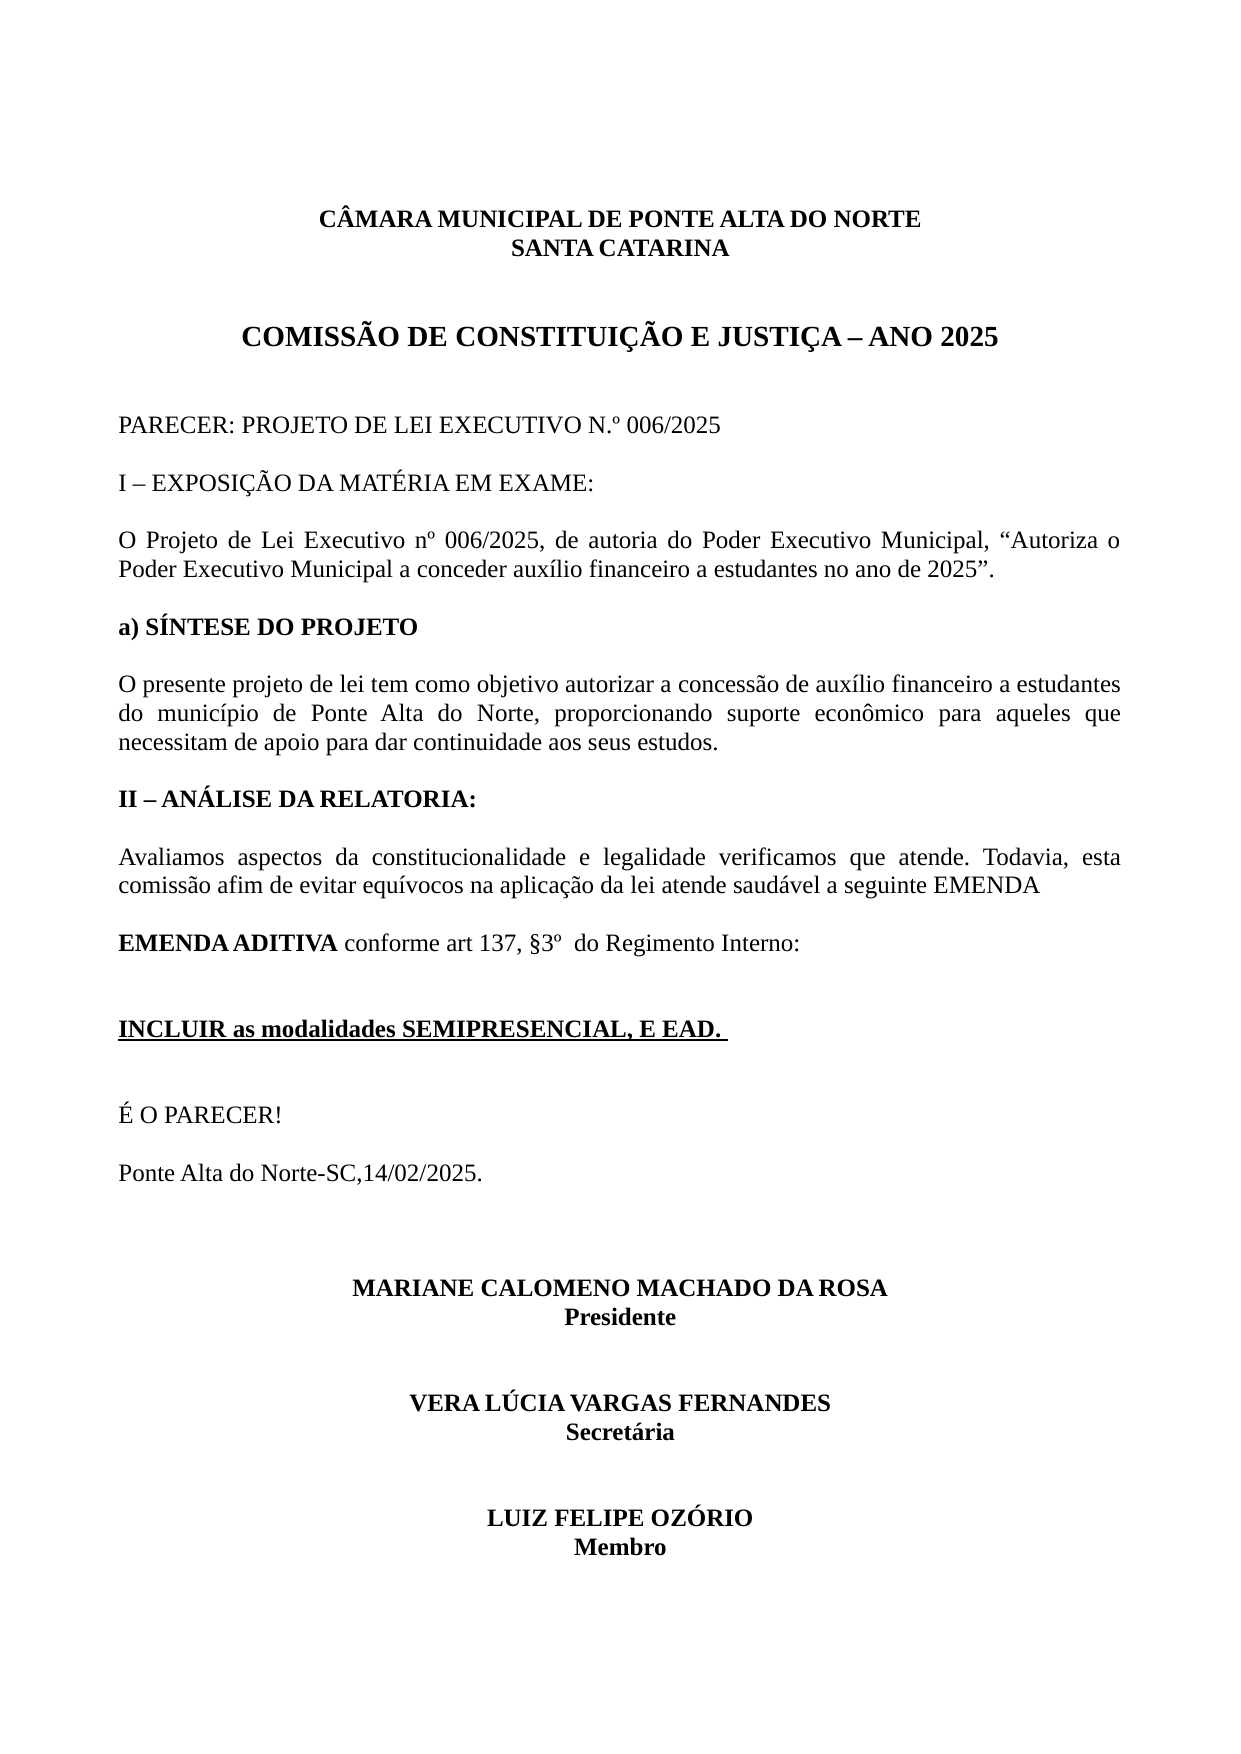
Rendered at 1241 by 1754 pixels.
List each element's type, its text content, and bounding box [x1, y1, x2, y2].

text É O PARECER! [118, 1100, 1122, 1129]
text Membro [118, 1532, 1122, 1560]
text Presidente [118, 1302, 1122, 1330]
text INCLUIR as modalidades SEMIPRESENCIAL, E EAD. [118, 1014, 1122, 1043]
text CÂMARA MUNICIPAL DE PONTE ALTA DO NORTE [118, 204, 1122, 233]
text a) SÍNTESE DO PROJETO [118, 612, 1122, 640]
text Ponte Alta do Norte-SC,14/02/2025. [118, 1158, 1122, 1187]
text O Projeto de Lei Executivo nº 006/2025, de autoria do Poder Executivo Municipal, “Autoriza o Poder Executivo Municipal a conceder auxílio financeiro a estudantes no ano de 2025”. [118, 525, 1122, 583]
text PARECER: PROJETO DE LEI EXECUTIVO N.º 006/2025 [118, 410, 1122, 439]
text Avaliamos aspectos da constitucionalidade e legalidade verificamos que atende. Todavia, esta comissão afim de evitar equívocos na aplicação da lei atende saudável a seguinte EMENDA [118, 842, 1122, 899]
text Secretária [118, 1417, 1122, 1445]
text I – EXPOSIÇÃO DA MATÉRIA EM EXAME: [118, 468, 1122, 497]
text EMENDA ADITIVA conforme art 137, §3º do Regimento Interno: [118, 928, 1122, 957]
text MARIANE CALOMENO MACHADO DA ROSA [118, 1273, 1122, 1302]
text SANTA CATARINA [118, 233, 1122, 262]
text VERA LÚCIA VARGAS FERNANDES [118, 1388, 1122, 1417]
text LUIZ FELIPE OZÓRIO [118, 1503, 1122, 1532]
text COMISSÃO DE CONSTITUIÇÃO E JUSTIÇA – ANO 2025 [118, 319, 1122, 353]
text II – ANÁLISE DA RELATORIA: [118, 784, 1122, 813]
text O presente projeto de lei tem como objetivo autorizar a concessão de auxílio financeiro a estudantes do município de Ponte Alta do Norte, proporcionando suporte econômico para aqueles que necessitam de apoio para dar continuidade aos seus estudos. [118, 669, 1122, 755]
